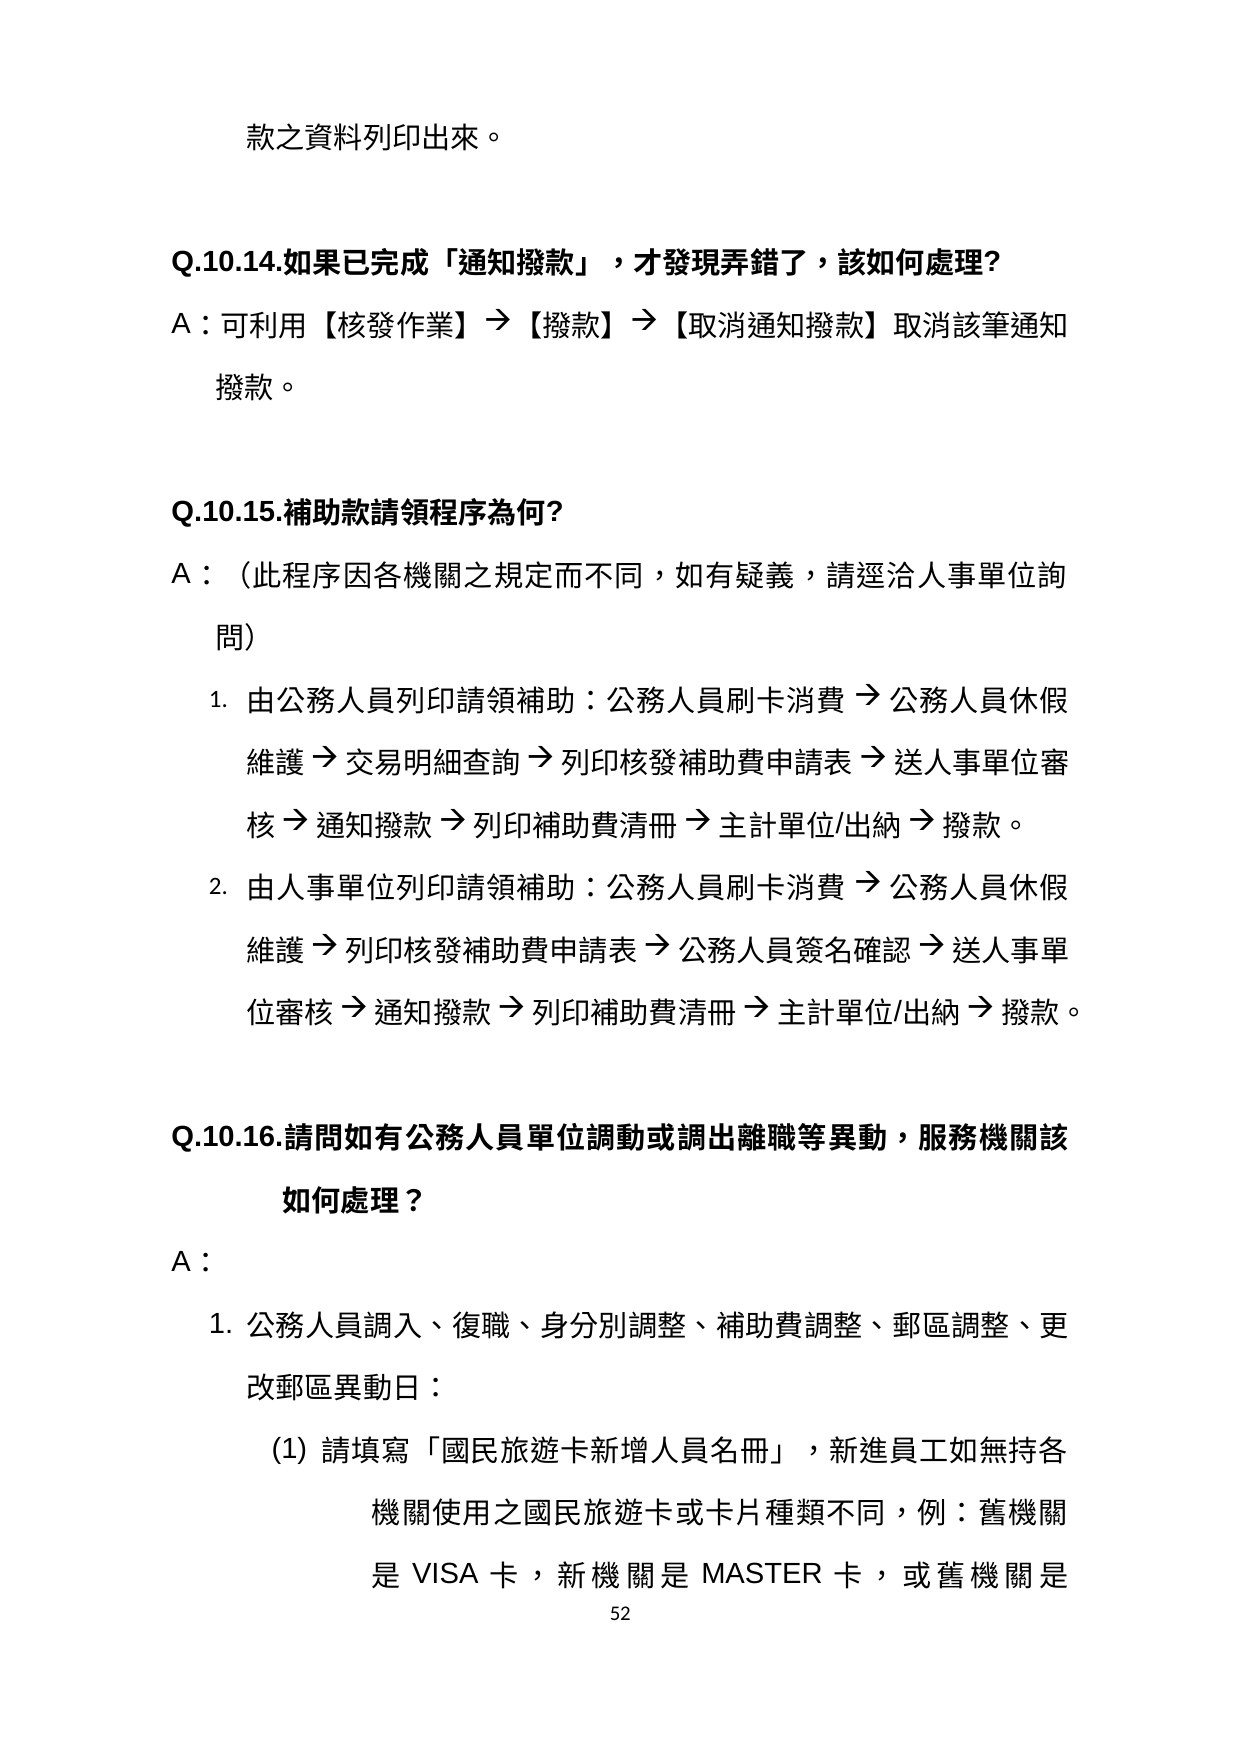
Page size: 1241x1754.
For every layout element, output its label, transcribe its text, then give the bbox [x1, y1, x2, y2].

text Q.10.15.補助款請領程序為何? [171, 469, 1069, 532]
text Q.10.14.如果已完成「通知撥款」，才發現弄錯了，該如何處理? [171, 219, 1069, 282]
list 由人事單位列印請領補助：公務人員刷卡消費à公務人員休假維護à列印核發補助費申請表à公務人員簽名確認à送人事單位審核à通知撥款à列印補助費清冊à主計單位/出納à撥款。 [209, 844, 1069, 1032]
text Q.10.16.請問如有公務人員單位調動或調出離職等異動，服務機關該如何處理？ [171, 1094, 1069, 1219]
text A：（此程序因各機關之規定而不同，如有疑義，請逕洽人事單位詢問） [171, 532, 1069, 657]
text A： [171, 1219, 1069, 1282]
list 由公務人員列印請領補助：公務人員刷卡消費à公務人員休假維護à交易明細查詢à列印核發補助費申請表à送人事單位審核à通知撥款à列印補助費清冊à主計單位/出納à撥款。 [209, 657, 1069, 844]
text A：可利用【核發作業】à【撥款】à【取消通知撥款】取消該筆通知撥款。 [171, 282, 1069, 407]
list 請填寫「國民旅遊卡新增人員名冊」，新進員工如無持各機關使用之國民旅遊卡或卡片種類不同，例：舊機關是VISA卡，新機關是MASTER卡，或舊機關是 [271, 1407, 1069, 1594]
list 公務人員調入、復職、身分別調整、補助費調整、郵區調整、更改郵區異動日： [209, 1282, 1069, 1407]
list 款之資料列印出來。 [209, 94, 1069, 157]
